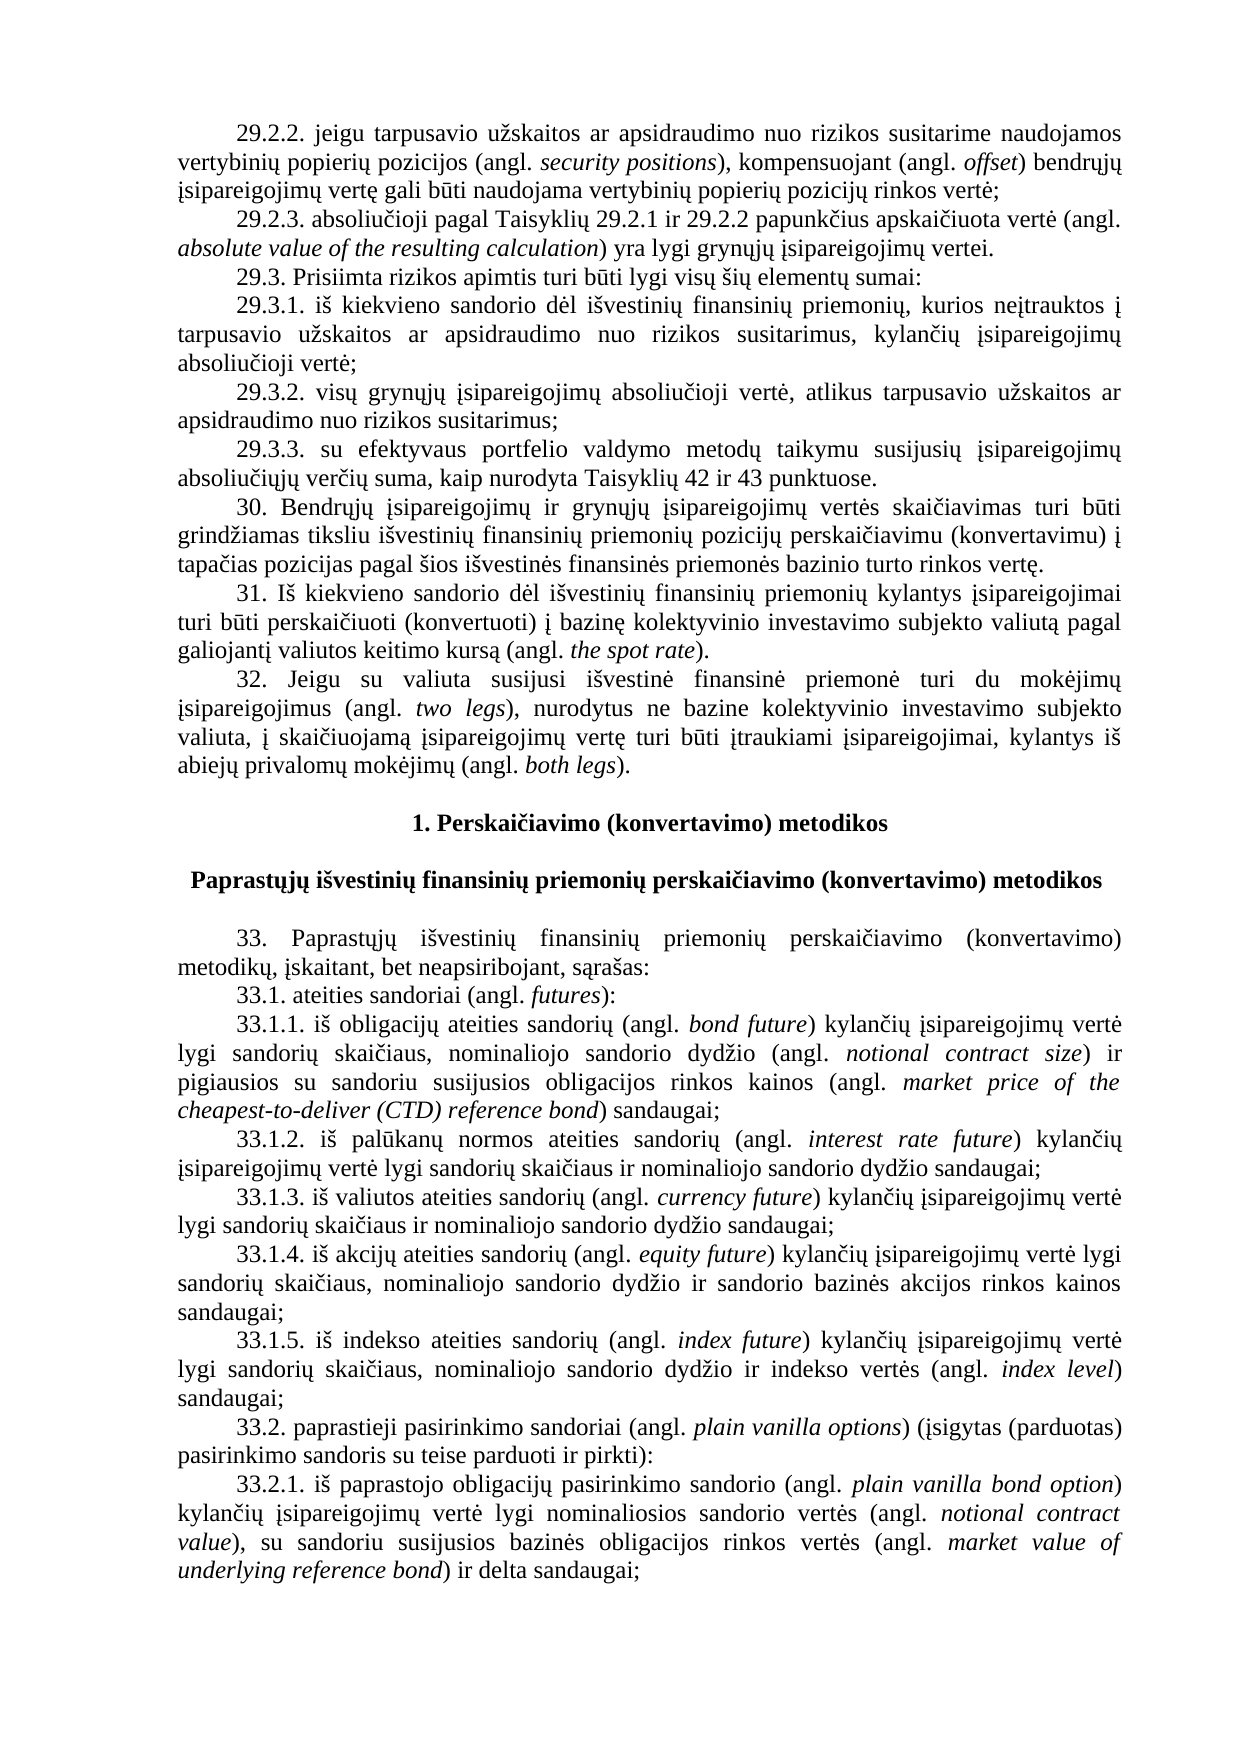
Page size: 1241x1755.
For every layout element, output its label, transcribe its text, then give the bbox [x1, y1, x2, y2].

text 31. Iš kiekvieno sandorio dėl išvestinių finansinių priemonių kylantys įsipareigojimai turi būti perskaičiuoti (konvertuoti) į bazinę kolektyvinio investavimo subjekto valiutą pagal galiojantį valiutos keitimo kursą (angl. the spot rate). [177, 578, 1122, 664]
text 33. Paprastųjų išvestinių finansinių priemonių perskaičiavimo (konvertavimo) metodikų, įskaitant, bet neapsiribojant, sąrašas: [177, 923, 1122, 981]
text 1. Perskaičiavimo (konvertavimo) metodikos [177, 808, 1122, 837]
text 33.1.1. iš obligacijų ateities sandorių (angl. bond future) kylančių įsipareigojimų vertė lygi sandorių skaičiaus, nominaliojo sandorio dydžio (angl. notional contract size) ir pigiausios su sandoriu susijusios obligacijos rinkos kainos (angl. market price of the cheapest-to-deliver (CTD) reference bond) sandaugai; [177, 1009, 1122, 1124]
text 29.2.3. absoliučioji pagal Taisyklių 29.2.1 ir 29.2.2 papunkčius apskaičiuota vertė (angl. absolute value of the resulting calculation) yra lygi grynųjų įsipareigojimų vertei. [177, 204, 1122, 262]
text 33.2.1. iš paprastojo obligacijų pasirinkimo sandorio (angl. plain vanilla bond option) kylančių įsipareigojimų vertė lygi nominaliosios sandorio vertės (angl. notional contract value), su sandoriu susijusios bazinės obligacijos rinkos vertės (angl. market value of underlying reference bond) ir delta sandaugai; [177, 1469, 1122, 1584]
text 29.3.3. su efektyvaus portfelio valdymo metodų taikymu susijusių įsipareigojimų absoliučiųjų verčių suma, kaip nurodyta Taisyklių 42 ir 43 punktuose. [177, 434, 1122, 492]
text 30. Bendrųjų įsipareigojimų ir grynųjų įsipareigojimų vertės skaičiavimas turi būti grindžiamas tiksliu išvestinių finansinių priemonių pozicijų perskaičiavimu (konvertavimu) į tapačias pozicijas pagal šios išvestinės finansinės priemonės bazinio turto rinkos vertę. [177, 492, 1122, 578]
text 29.3.1. iš kiekvieno sandorio dėl išvestinių finansinių priemonių, kurios neįtrauktos į tarpusavio užskaitos ar apsidraudimo nuo rizikos susitarimus, kylančių įsipareigojimų absoliučioji vertė; [177, 291, 1122, 377]
text 29.3. Prisiimta rizikos apimtis turi būti lygi visų šių elementų sumai: [177, 262, 1122, 291]
text 33.1. ateities sandoriai (angl. futures): [177, 981, 1122, 1009]
text 29.2.2. jeigu tarpusavio užskaitos ar apsidraudimo nuo rizikos susitarime naudojamos vertybinių popierių pozicijos (angl. security positions), kompensuojant (angl. offset) bendrųjų įsipareigojimų vertę gali būti naudojama vertybinių popierių pozicijų rinkos vertė; [177, 118, 1122, 204]
text 33.1.3. iš valiutos ateities sandorių (angl. currency future) kylančių įsipareigojimų vertė lygi sandorių skaičiaus ir nominaliojo sandorio dydžio sandaugai; [177, 1182, 1122, 1239]
text 33.1.4. iš akcijų ateities sandorių (angl. equity future) kylančių įsipareigojimų vertė lygi sandorių skaičiaus, nominaliojo sandorio dydžio ir sandorio bazinės akcijos rinkos kainos sandaugai; [177, 1239, 1122, 1326]
text 33.2. paprastieji pasirinkimo sandoriai (angl. plain vanilla options) (įsigytas (parduotas) pasirinkimo sandoris su teise parduoti ir pirkti): [177, 1412, 1122, 1469]
text 33.1.5. iš indekso ateities sandorių (angl. index future) kylančių įsipareigojimų vertė lygi sandorių skaičiaus, nominaliojo sandorio dydžio ir indekso vertės (angl. index level) sandaugai; [177, 1326, 1122, 1412]
text Paprastųjų išvestinių finansinių priemonių perskaičiavimo (konvertavimo) metodikos [177, 866, 1122, 894]
text 33.1.2. iš palūkanų normos ateities sandorių (angl. interest rate future) kylančių įsipareigojimų vertė lygi sandorių skaičiaus ir nominaliojo sandorio dydžio sandaugai; [177, 1124, 1122, 1182]
text 32. Jeigu su valiuta susijusi išvestinė finansinė priemonė turi du mokėjimų įsipareigojimus (angl. two legs), nurodytus ne bazine kolektyvinio investavimo subjekto valiuta, į skaičiuojamą įsipareigojimų vertę turi būti įtraukiami įsipareigojimai, kylantys iš abiejų privalomų mokėjimų (angl. both legs). [177, 664, 1122, 779]
text 29.3.2. visų grynųjų įsipareigojimų absoliučioji vertė, atlikus tarpusavio užskaitos ar apsidraudimo nuo rizikos susitarimus; [177, 377, 1122, 434]
